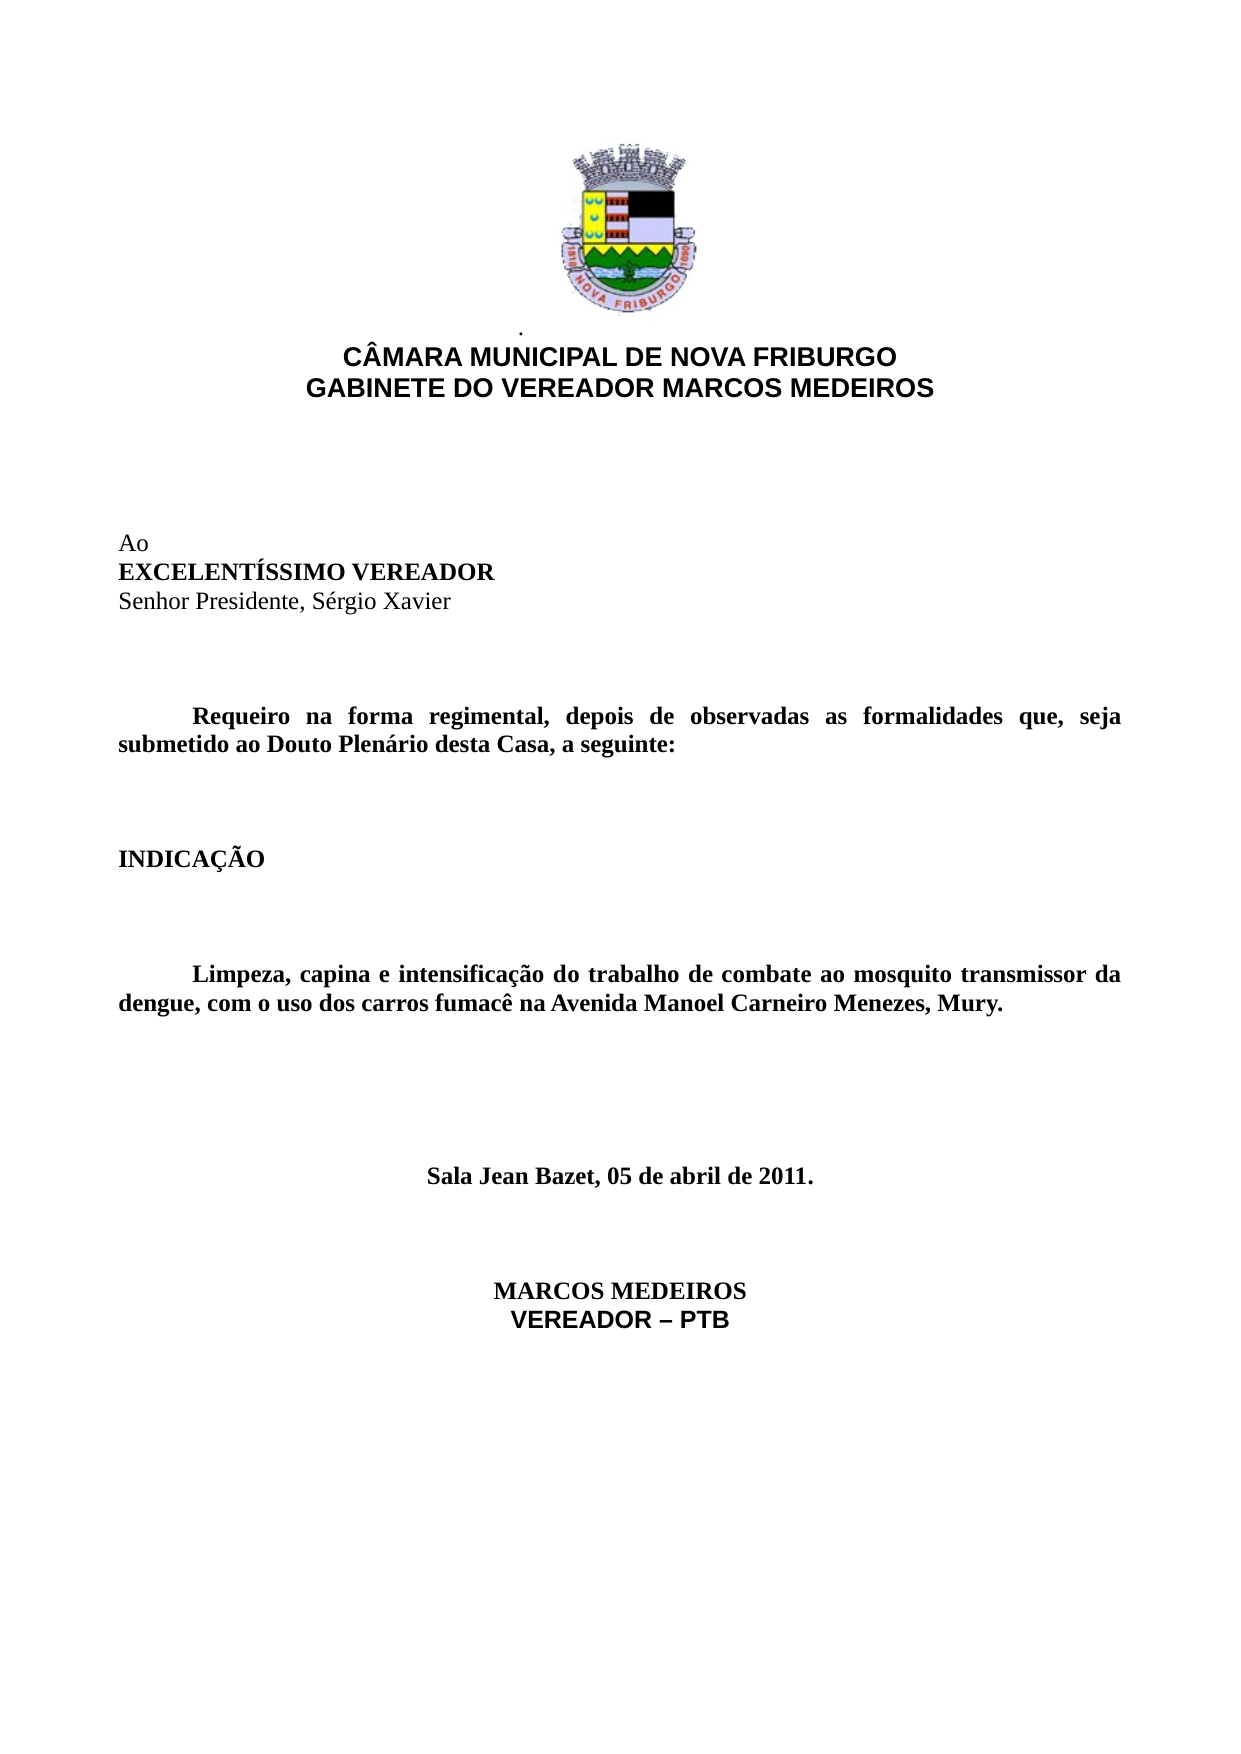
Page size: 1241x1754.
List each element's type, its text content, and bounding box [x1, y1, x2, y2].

text Sala Jean Bazet, 05 de abril de 2011. [118, 1161, 1122, 1189]
text Limpeza, capina e intensificação do trabalho de combate ao mosquito transmissor da dengue, com o uso dos carros fumacê na Avenida Manoel Carneiro Menezes, Mury. [118, 959, 1122, 1017]
text INDICAÇÃO [118, 844, 1122, 873]
text Ao [118, 528, 1122, 557]
text EXCELENTÍSSIMO VEREADOR [118, 557, 1122, 586]
picture [540, 127, 706, 327]
text MARCOS MEDEIROS [118, 1276, 1122, 1304]
text GABINETE DO VEREADOR MARCOS MEDEIROS [118, 372, 1122, 403]
text . [118, 118, 1122, 341]
text CÂMARA MUNICIPAL DE NOVA FRIBURGO [118, 341, 1122, 372]
text VEREADOR – PTB [118, 1304, 1122, 1333]
text Requeiro na forma regimental, depois de observadas as formalidades que, seja submetido ao Douto Plenário desta Casa, a seguinte: [118, 701, 1122, 758]
text Senhor Presidente, Sérgio Xavier [118, 586, 1122, 614]
